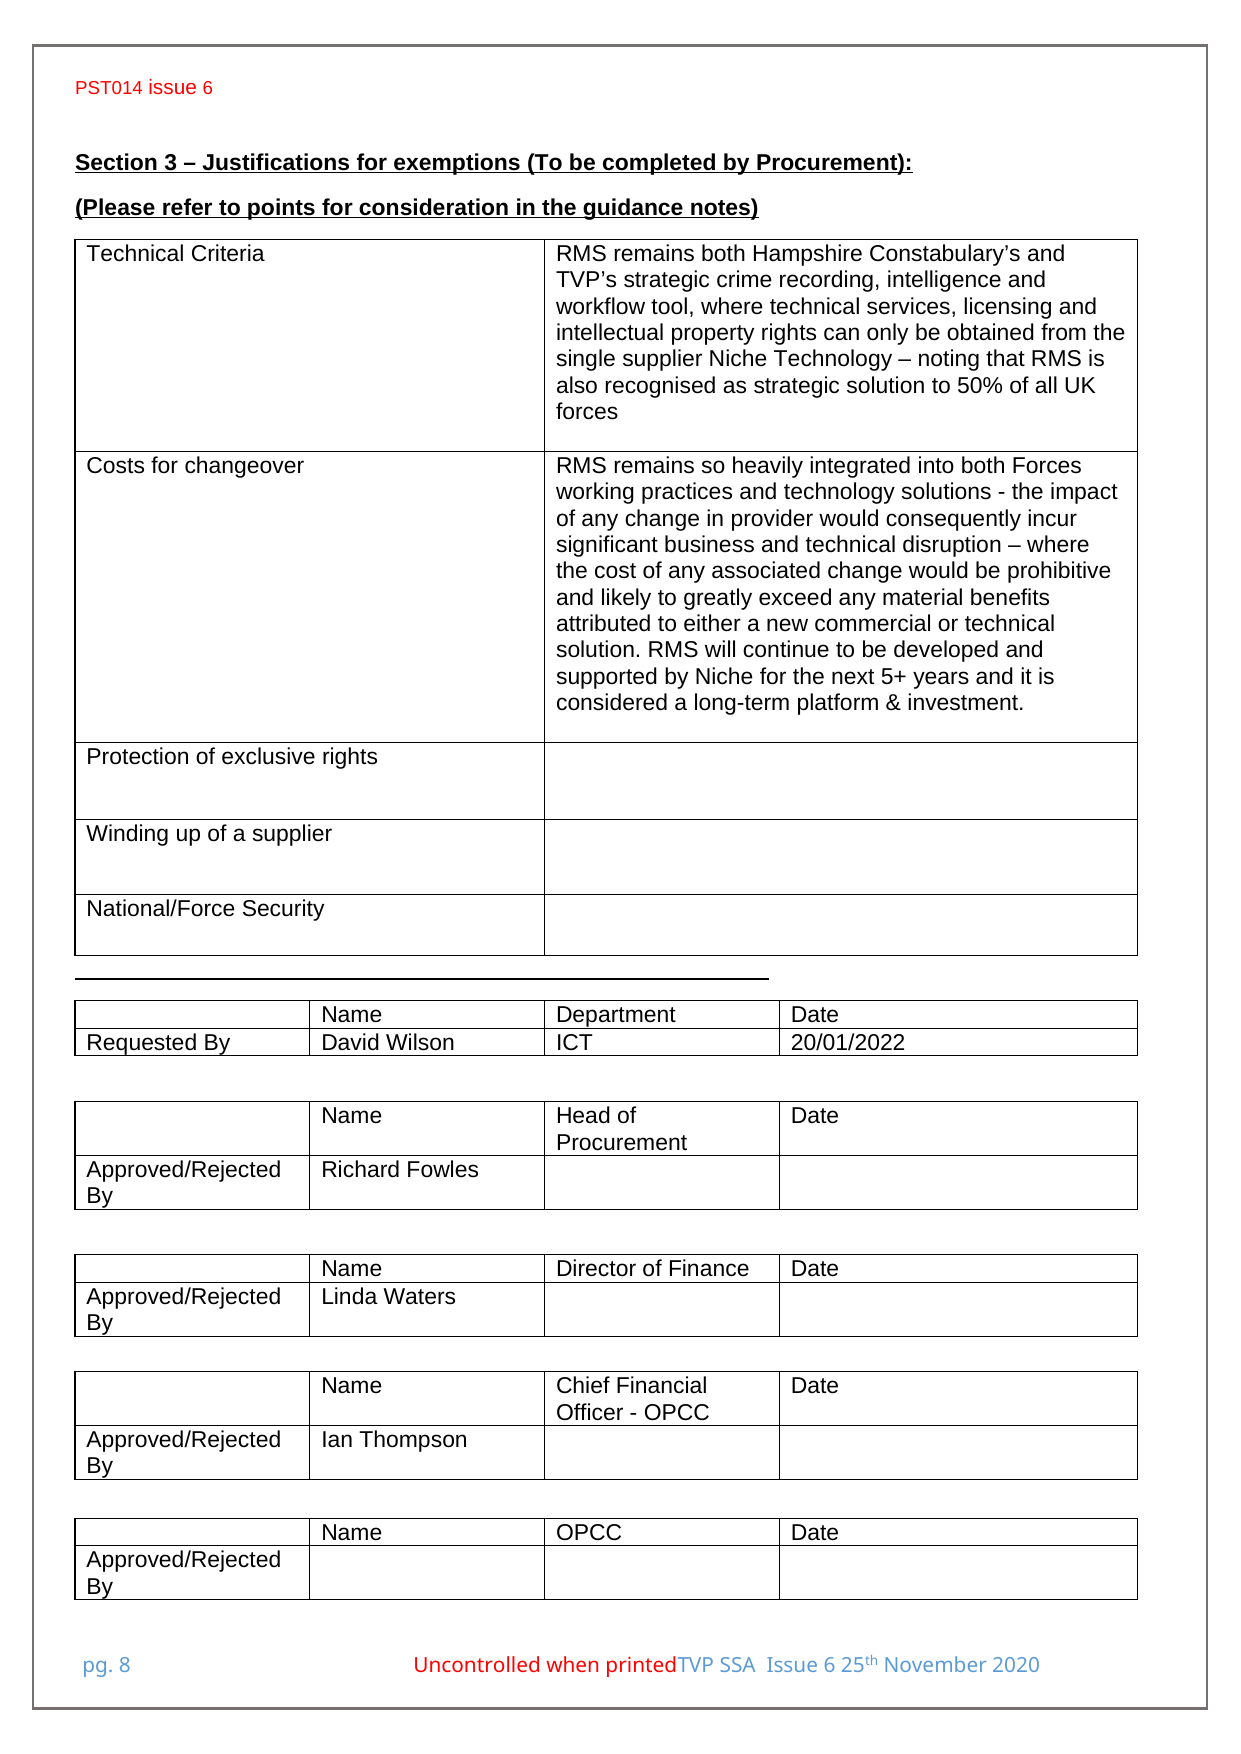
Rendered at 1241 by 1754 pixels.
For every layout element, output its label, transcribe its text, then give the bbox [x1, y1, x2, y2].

table_header Date [780, 1102, 1137, 1155]
table_cell [545, 743, 1137, 819]
table_header Department [545, 1001, 779, 1028]
table_header [76, 1001, 309, 1028]
table_cell [545, 895, 1137, 954]
table_header Director of Finance [545, 1255, 779, 1282]
table_header Date [780, 1255, 1137, 1282]
table_header Name [310, 1001, 544, 1028]
table_cell Requested By [76, 1029, 309, 1055]
table_cell [780, 1283, 1137, 1336]
table_header [76, 1372, 309, 1425]
table_header RMS remains both Hampshire Constabulary’s and TVP’s strategic crime recording, intelligence and workflow tool, where technical services, licensing and intellectual property rights can only be obtained from the single supplier Niche Technology – noting that RMS is also recognised as strategic solution to 50% of all UK forces [545, 240, 1137, 451]
table_header [76, 1255, 309, 1282]
table_header Date [780, 1001, 1137, 1028]
table_header Date [780, 1519, 1137, 1545]
table_header Technical Criteria [76, 240, 544, 451]
table_cell Ian Thompson [310, 1426, 544, 1479]
table_cell Linda Waters [310, 1283, 544, 1336]
table_cell [545, 1426, 779, 1479]
table_cell 20/01/2022 [780, 1029, 1137, 1055]
table_cell Approved/Rejected By [76, 1426, 309, 1479]
table_cell Approved/Rejected By [76, 1156, 309, 1208]
text (Please refer to points for consideration in the guidance notes) [75, 194, 1165, 220]
table_cell [545, 1156, 779, 1208]
table_cell Approved/Rejected By [76, 1546, 309, 1599]
text Section 3 – Justifications for exemptions (To be completed by Procurement): [75, 149, 1165, 176]
table_cell ICT [545, 1029, 779, 1055]
table_header Name [310, 1372, 544, 1425]
table_cell [545, 1546, 779, 1599]
table_header Name [310, 1519, 544, 1545]
table_header Name [310, 1255, 544, 1282]
table_cell National/Force Security [76, 895, 544, 954]
table_cell [780, 1546, 1137, 1599]
table_cell [780, 1156, 1137, 1208]
table_header OPCC [545, 1519, 779, 1545]
table_header Date [780, 1372, 1137, 1425]
table_cell Protection of exclusive rights [76, 743, 544, 819]
table_cell David Wilson [310, 1029, 544, 1055]
table_header [76, 1519, 309, 1545]
table_header Head of Procurement [545, 1102, 779, 1155]
table_cell RMS remains so heavily integrated into both Forces working practices and technology solutions - the impact of any change in provider would consequently incur significant business and technical disruption – where the cost of any associated change would be prohibitive and likely to greatly exceed any material benefits attributed to either a new commercial or technical solution. RMS will continue to be developed and supported by Niche for the next 5+ years and it is considered a long-term platform & investment. [545, 452, 1137, 742]
table_cell [545, 820, 1137, 894]
table_cell [545, 1283, 779, 1336]
table_header Name [310, 1102, 544, 1155]
table_cell Richard Fowles [310, 1156, 544, 1208]
table_cell Winding up of a supplier [76, 820, 544, 894]
table_cell [310, 1546, 544, 1599]
table_cell [780, 1426, 1137, 1479]
table_header [76, 1102, 309, 1155]
table_cell Costs for changeover [76, 452, 544, 742]
table_cell Approved/Rejected By [76, 1283, 309, 1336]
table_header Chief Financial Officer - OPCC [545, 1372, 779, 1425]
